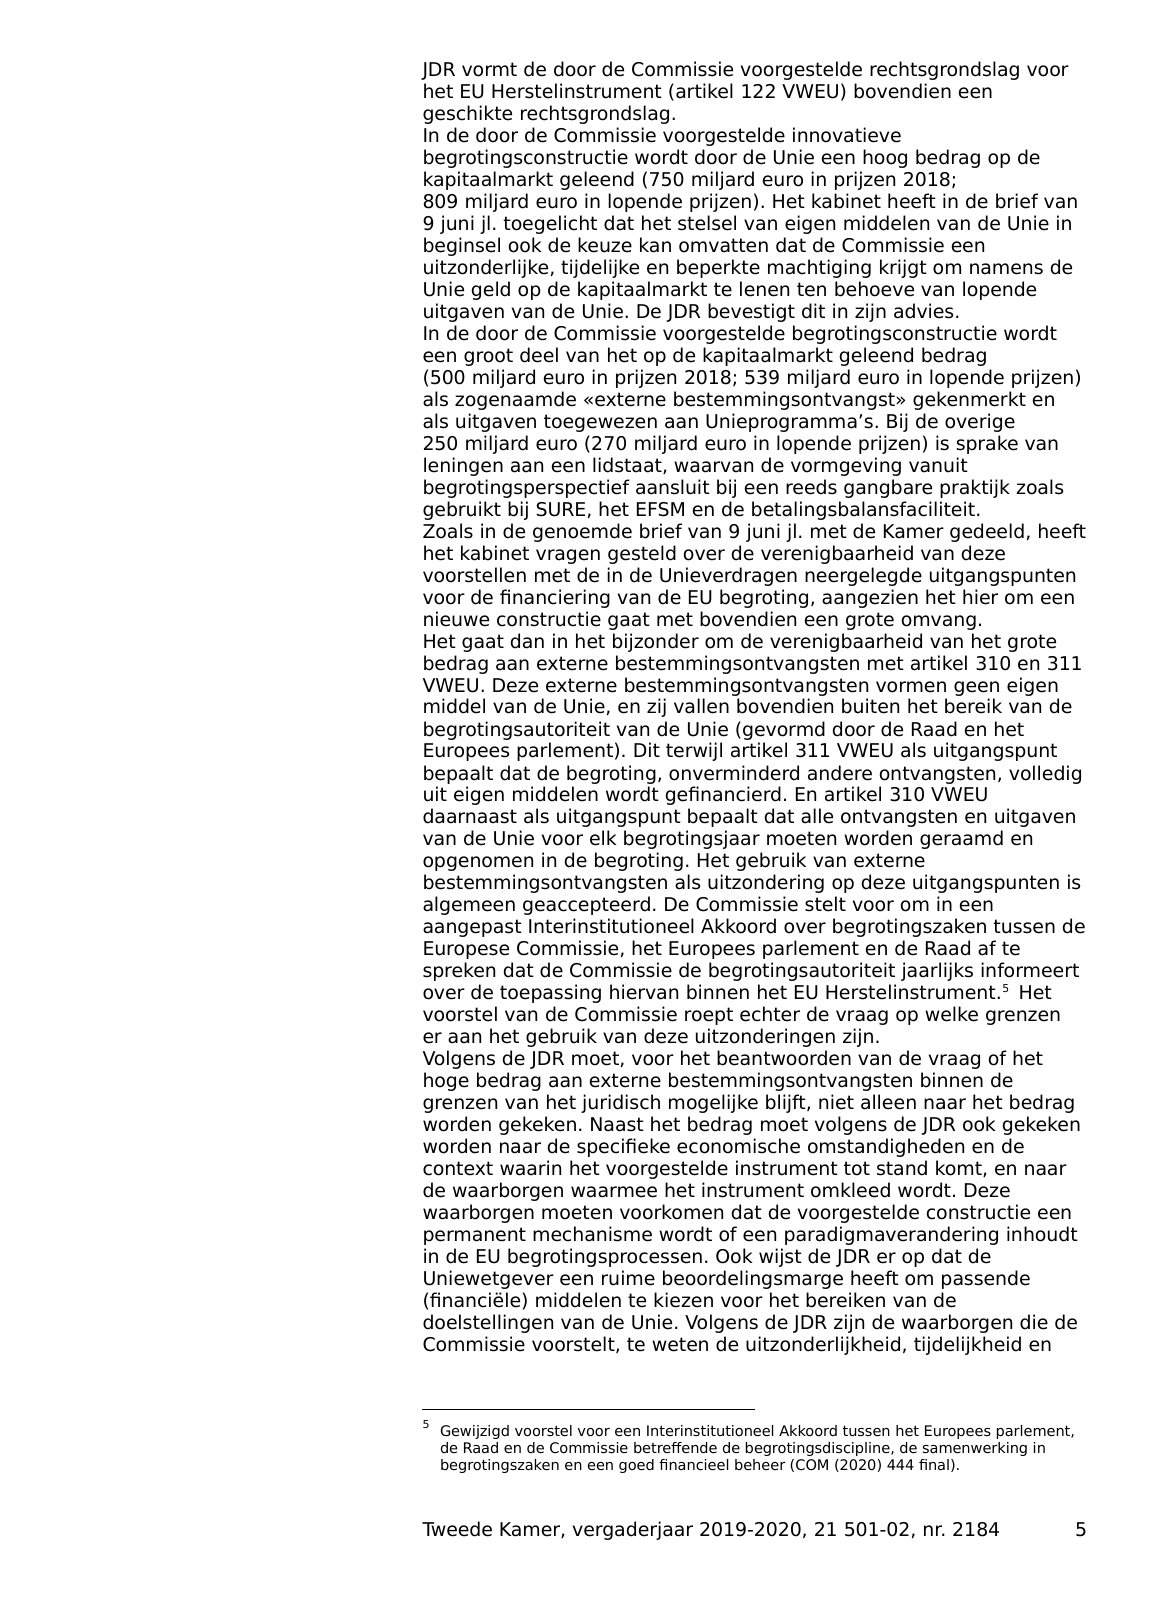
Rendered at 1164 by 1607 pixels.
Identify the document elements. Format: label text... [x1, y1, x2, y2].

text Volgens de JDR moet, voor het beantwoorden van de vraag of het hoge bedrag aan externe bestemmingsontvangsten binnen de grenzen van het juridisch mogelijke blijft, niet alleen naar het bedrag worden gekeken. Naast het bedrag moet volgens de JDR ook gekeken worden naar de specifieke economische omstandigheden en de context waarin het voorgestelde instrument tot stand komt, en naar de waarborgen waarmee het instrument omkleed wordt. Deze waarborgen moeten voorkomen dat de voorgestelde constructie een permanent mechanisme wordt of een paradigmaverandering inhoudt in de EU begrotingsprocessen. Ook wijst de JDR er op dat de Uniewetgever een ruime beoordelingsmarge heeft om passende (financiële) middelen te kiezen voor het bereiken van de doelstellingen van de Unie. Volgens de JDR zijn de waarborgen die de Commissie voorstelt, te weten de uitzonderlijkheid, tijdelijkheid en [422, 1048, 1087, 1356]
text Zoals in de genoemde brief van 9 juni jl. met de Kamer gedeeld, heeft het kabinet vragen gesteld over de verenigbaarheid van deze voorstellen met de in de Unieverdragen neergelegde uitgangspunten voor de financiering van de EU begroting, aangezien het hier om een nieuwe constructie gaat met bovendien een grote omvang. [422, 521, 1087, 631]
text Het gaat dan in het bijzonder om de verenigbaarheid van het grote bedrag aan externe bestemmingsontvangsten met artikel 310 en 311 VWEU. Deze externe bestemmingsontvangsten vormen geen eigen middel van de Unie, en zij vallen bovendien buiten het bereik van de begrotingsautoriteit van de Unie (gevormd door de Raad en het Europees parlement). Dit terwijl artikel 311 VWEU als uitgangspunt bepaalt dat de begroting, onverminderd andere ontvangsten, volledig uit eigen middelen wordt gefinancierd. En artikel 310 VWEU daarnaast als uitgangspunt bepaalt dat alle ontvangsten en uitgaven van de Unie voor elk begrotingsjaar moeten worden geraamd en opgenomen in de begroting. Het gebruik van externe bestemmingsontvangsten als uitzondering op deze uitgangspunten is algemeen geaccepteerd. De Commissie stelt voor om in een aangepast Interinstitutioneel Akkoord over begrotingszaken tussen de Europese Commissie, het Europees parlement en de Raad af te spreken dat de Commissie de begrotingsautoriteit jaarlijks informeert over de toepassing hiervan binnen het EU Herstelinstrument. Het voorstel van de Commissie roept echter de vraag op welke grenzen er aan het gebruik van deze uitzonderingen zijn. [422, 631, 1087, 1048]
text Gewijzigd voorstel voor een Interinstitutioneel Akkoord tussen het Europees parlement, de Raad en de Commissie betreffende de begrotingsdiscipline, de samenwerking in begrotingszaken en een goed financieel beheer (COM (2020) 444 final). [422, 1418, 1087, 1474]
text In de door de Commissie voorgestelde begrotingsconstructie wordt een groot deel van het op de kapitaalmarkt geleend bedrag (500 miljard euro in prijzen 2018; 539 miljard euro in lopende prijzen) als zogenaamde «externe bestemmingsontvangst» gekenmerkt en als uitgaven toegewezen aan Unieprogramma’s. Bij de overige 250 miljard euro (270 miljard euro in lopende prijzen) is sprake van leningen aan een lidstaat, waarvan de vormgeving vanuit begrotingsperspectief aansluit bij een reeds gangbare praktijk zoals gebruikt bij SURE, het EFSM en de betalingsbalansfaciliteit. [422, 323, 1087, 521]
text In de door de Commissie voorgestelde innovatieve begrotingsconstructie wordt door de Unie een hoog bedrag op de kapitaalmarkt geleend (750 miljard euro in prijzen 2018; 809 miljard euro in lopende prijzen). Het kabinet heeft in de brief van 9 juni jl. toegelicht dat het stelsel van eigen middelen van de Unie in beginsel ook de keuze kan omvatten dat de Commissie een uitzonderlijke, tijdelijke en beperkte machtiging krijgt om namens de Unie geld op de kapitaalmarkt te lenen ten behoeve van lopende uitgaven van de Unie. De JDR bevestigt dit in zijn advies. [422, 125, 1087, 323]
text JDR vormt de door de Commissie voorgestelde rechtsgrondslag voor het EU Herstelinstrument (artikel 122 VWEU) bovendien een geschikte rechtsgrondslag. [422, 59, 1087, 125]
